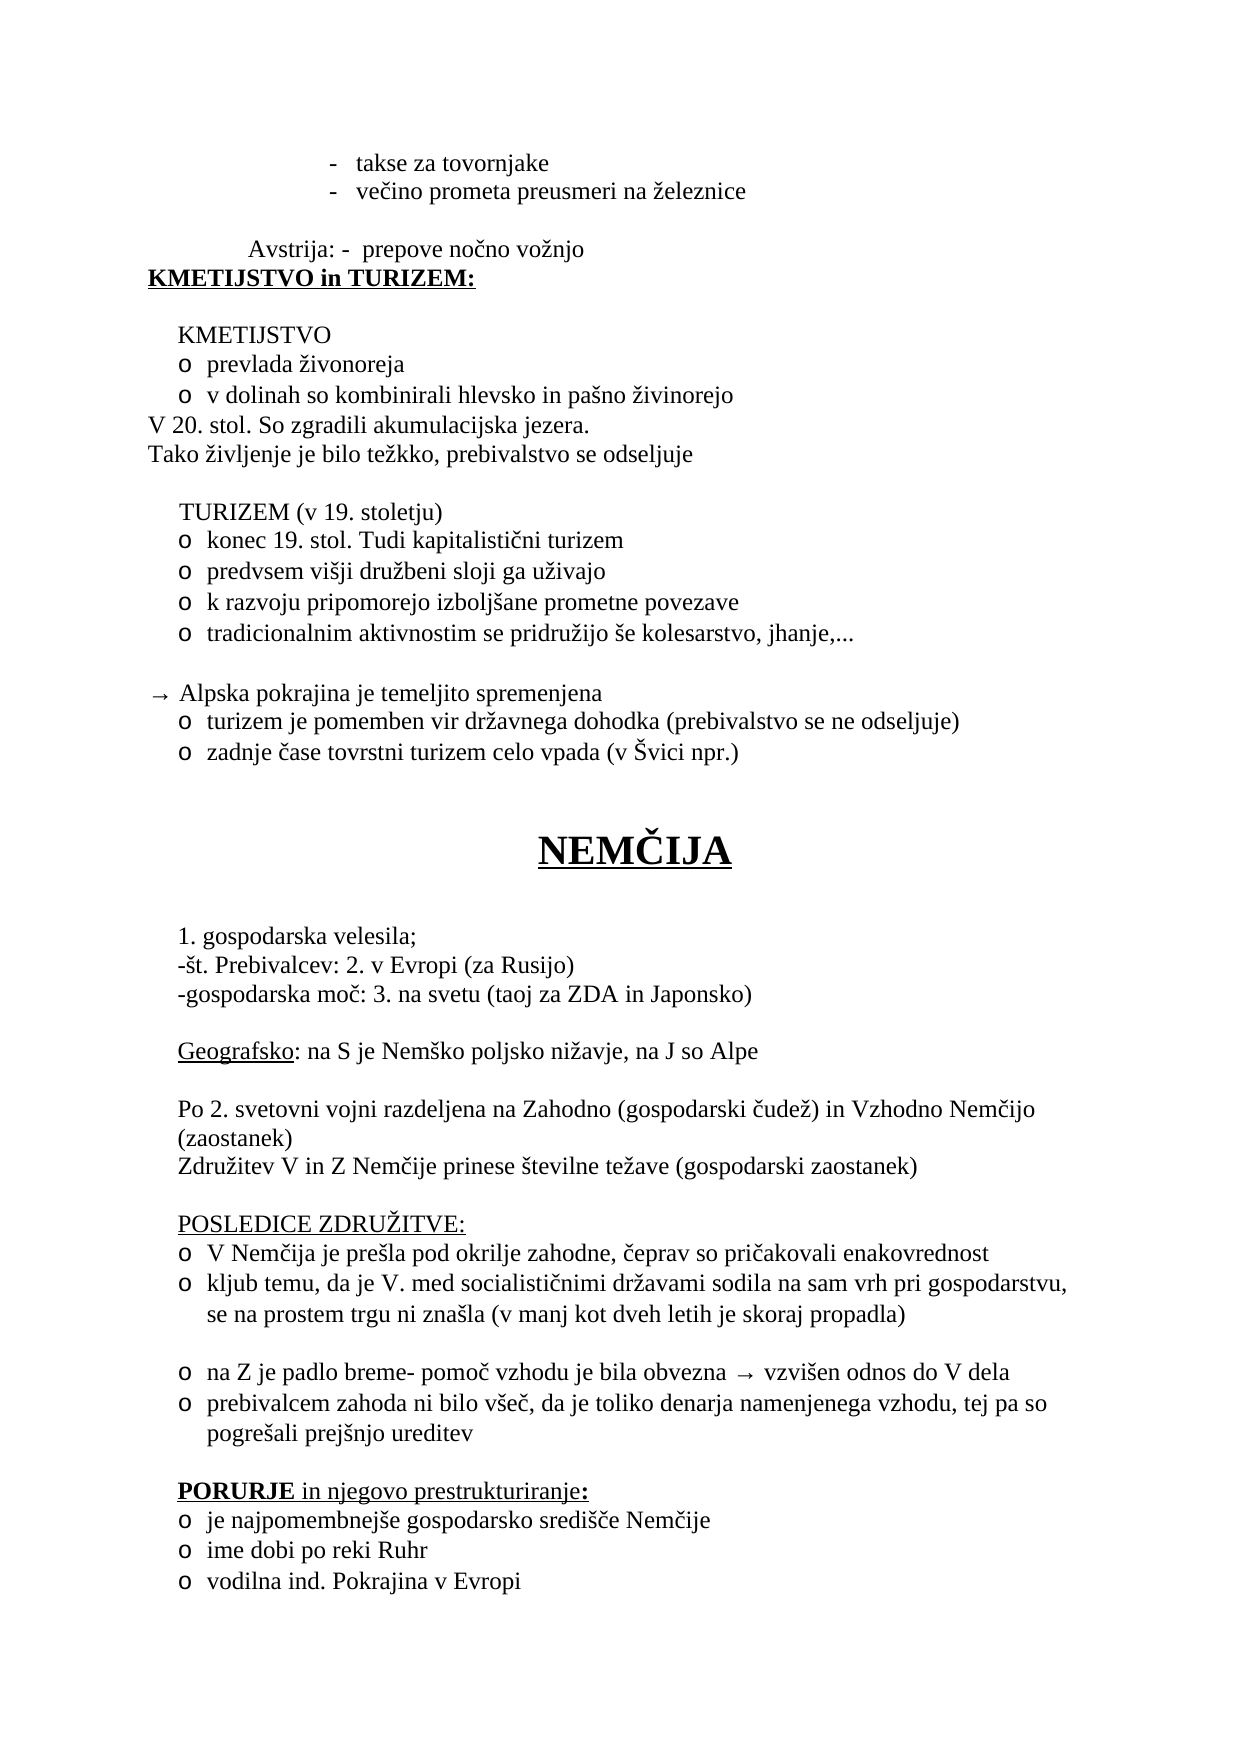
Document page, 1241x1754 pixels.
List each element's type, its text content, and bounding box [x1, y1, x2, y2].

text 1. gospodarska velesila; [177, 921, 1093, 950]
list k razvoju pripomorejo izboljšane prometne povezave [177, 587, 1093, 618]
list zadnje čase tovrstni turizem celo vpada (v Švici npr.) [177, 737, 1093, 768]
text -gospodarska moč: 3. na svetu (taoj za ZDA in Japonsko) [177, 979, 1093, 1008]
text Avstrija: - prepove nočno vožnjo [148, 234, 1093, 263]
text Združitev V in Z Nemčije prinese številne težave (gospodarski zaostanek) [177, 1151, 1093, 1180]
list kljub temu, da je V. med socialističnimi državami sodila na sam vrh pri gospodarstvu, se na prostem trgu ni znašla (v manj kot dveh letih je skoraj propadla) [177, 1268, 1093, 1328]
list je najpomembnejše gospodarsko središče Nemčije [177, 1505, 1093, 1536]
text POSLEDICE ZDRUŽITVE: [177, 1209, 1093, 1238]
text - večino prometa preusmeri na železnice [148, 176, 1093, 205]
list vodilna ind. Pokrajina v Evropi [177, 1566, 1093, 1597]
text KMETIJSTVO [177, 320, 1093, 349]
text - takse za tovornjake [148, 148, 1093, 176]
text Tako življenje je bilo težkko, prebivalstvo se odseljuje [148, 439, 1093, 468]
list na Z je padlo breme- pomoč vzhodu je bila obvezna → vzvišen odnos do V dela [177, 1357, 1093, 1388]
text NEMČIJA [177, 826, 1093, 873]
text V 20. stol. So zgradili akumulacijska jezera. [148, 411, 1093, 439]
list prebivalcem zahoda ni bilo všeč, da je toliko denarja namenjenega vzhodu, tej pa so pogrešali prejšnjo ureditev [177, 1388, 1093, 1447]
list predvsem višji družbeni sloji ga uživajo [177, 556, 1093, 587]
text -št. Prebivalcev: 2. v Evropi (za Rusijo) [177, 950, 1093, 979]
list V Nemčija je prešla pod okrilje zahodne, čeprav so pričakovali enakovrednost [177, 1238, 1093, 1268]
list ime dobi po reki Ruhr [177, 1536, 1093, 1566]
text Po 2. svetovni vojni razdeljena na Zahodno (gospodarski čudež) in Vzhodno Nemčijo (zaostanek) [177, 1094, 1093, 1151]
text → Alpska pokrajina je temeljito spremenjena [148, 678, 1093, 706]
list v dolinah so kombinirali hlevsko in pašno živinorejo [177, 380, 1093, 411]
text KMETIJSTVO in TURIZEM: [148, 263, 1093, 291]
list prevlada živonoreja [177, 349, 1093, 380]
text Geografsko: na S je Nemško poljsko nižavje, na J so Alpe [177, 1036, 1093, 1065]
list konec 19. stol. Tudi kapitalistični turizem [177, 526, 1093, 556]
text PORURJE in njegovo prestrukturiranje: [177, 1476, 1093, 1505]
list tradicionalnim aktivnostim se pridružijo še kolesarstvo, jhanje,... [177, 618, 1093, 649]
text TURIZEM (v 19. stoletju) [148, 497, 1093, 526]
list turizem je pomemben vir državnega dohodka (prebivalstvo se ne odseljuje) [177, 706, 1093, 737]
